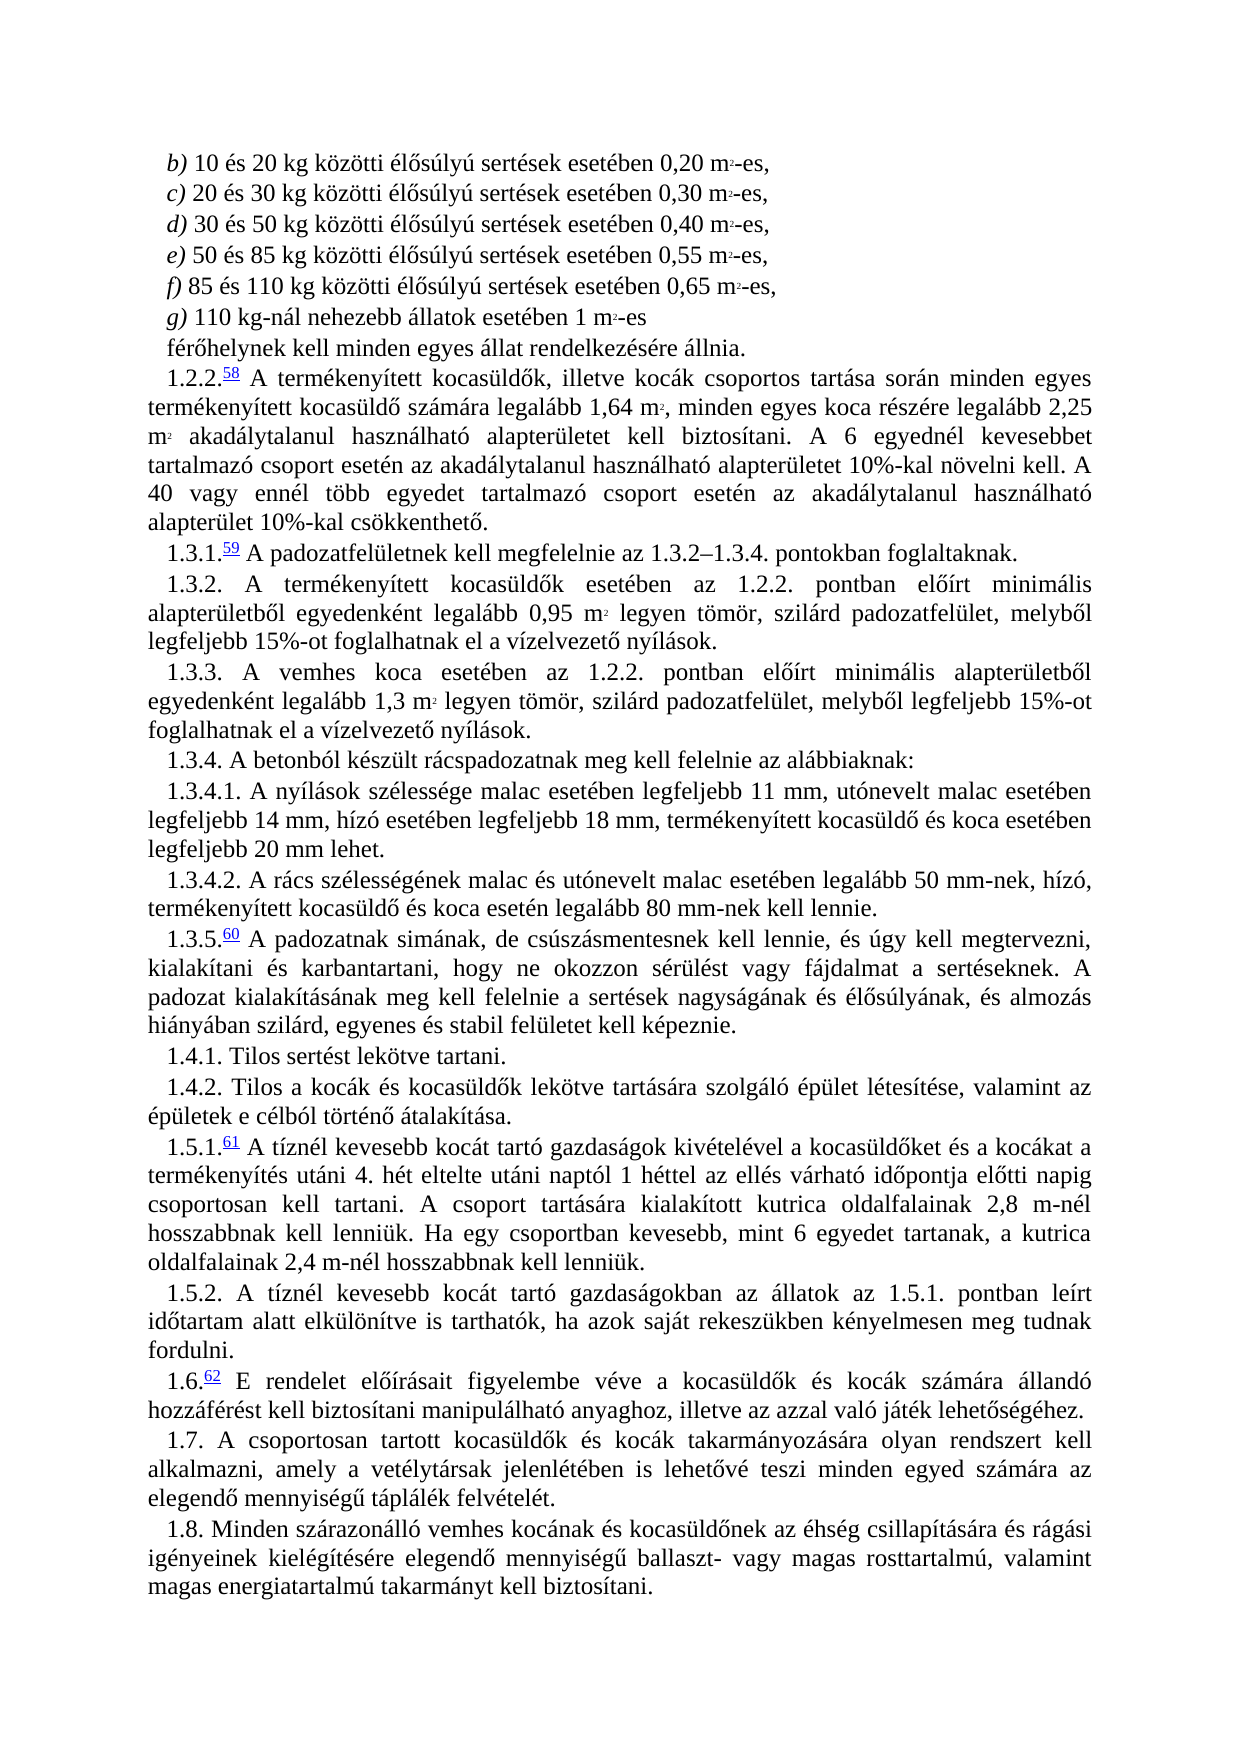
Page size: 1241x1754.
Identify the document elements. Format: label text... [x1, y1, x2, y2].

text 1.3.3. A vemhes koca esetében az 1.2.2. pontban előírt minimális alapterületből egyedenként legalább 1,3 m2 legyen tömör, szilárd padozatfelület, melyből legfeljebb 15%-ot foglalhatnak el a vízelvezető nyílások. [148, 657, 1093, 743]
text d) 30 és 50 kg közötti élősúlyú sertések esetében 0,40 m2-es, [148, 209, 1093, 238]
text 1.4.2. Tilos a kocák és kocasüldők lekötve tartására szolgáló épület létesítése, valamint az épületek e célból történő átalakítása. [148, 1072, 1093, 1130]
text 1.3.4. A betonból készült rácspadozatnak meg kell felelnie az alábbiaknak: [148, 746, 1093, 774]
text g) 110 kg-nál nehezebb állatok esetében 1 m2-es [148, 302, 1093, 331]
text férőhelynek kell minden egyes állat rendelkezésére állnia. [148, 333, 1093, 361]
text 1.4.1. Tilos sertést lekötve tartani. [148, 1041, 1093, 1070]
text 1.2.2.58 A termékenyített kocasüldők, illetve kocák csoportos tartása során minden egyes termékenyített kocasüldő számára legalább 1,64 m2, minden egyes koca részére legalább 2,25 m2 akadálytalanul használható alapterületet kell biztosítani. A 6 egyednél kevesebbet tartalmazó csoport esetén az akadálytalanul használható alapterületet 10%-kal növelni kell. A 40 vagy ennél több egyedet tartalmazó csoport esetén az akadálytalanul használható alapterület 10%-kal csökkenthető. [148, 363, 1093, 536]
text 1.5.2. A tíznél kevesebb kocát tartó gazdaságokban az állatok az 1.5.1. pontban leírt időtartam alatt elkülönítve is tarthatók, ha azok saját rekeszükben kényelmesen meg tudnak fordulni. [148, 1278, 1093, 1364]
text 1.3.1.59 A padozatfelületnek kell megfelelnie az 1.3.2–1.3.4. pontokban foglaltaknak. [148, 538, 1093, 567]
text c) 20 és 30 kg közötti élősúlyú sertések esetében 0,30 m2-es, [148, 178, 1093, 207]
text 1.3.4.2. A rács szélességének malac és utónevelt malac esetében legalább 50 mm-nek, hízó, termékenyített kocasüldő és koca esetén legalább 80 mm-nek kell lennie. [148, 865, 1093, 922]
text 1.6.62 E rendelet előírásait figyelembe véve a kocasüldők és kocák számára állandó hozzáférést kell biztosítani manipulálható anyaghoz, illetve az azzal való játék lehetőségéhez. [148, 1366, 1093, 1423]
text e) 50 és 85 kg közötti élősúlyú sertések esetében 0,55 m2-es, [148, 240, 1093, 269]
text 1.3.4.1. A nyílások szélessége malac esetében legfeljebb 11 mm, utónevelt malac esetében legfeljebb 14 mm, hízó esetében legfeljebb 18 mm, termékenyített kocasüldő és koca esetében legfeljebb 20 mm lehet. [148, 776, 1093, 863]
text 1.8. Minden szárazonálló vemhes kocának és kocasüldőnek az éhség csillapítására és rágási igényeinek kielégítésére elegendő mennyiségű ballaszt- vagy magas rosttartalmú, valamint magas energiatartalmú takarmányt kell biztosítani. [148, 1514, 1093, 1600]
text 1.3.5.60 A padozatnak simának, de csúszásmentesnek kell lennie, és úgy kell megtervezni, kialakítani és karbantartani, hogy ne okozzon sérülést vagy fájdalmat a sertéseknek. A padozat kialakításának meg kell felelnie a sertések nagyságának és élősúlyának, és almozás hiányában szilárd, egyenes és stabil felületet kell képeznie. [148, 924, 1093, 1039]
text 1.3.2. A termékenyített kocasüldők esetében az 1.2.2. pontban előírt minimális alapterületből egyedenként legalább 0,95 m2 legyen tömör, szilárd padozatfelület, melyből legfeljebb 15%-ot foglalhatnak el a vízelvezető nyílások. [148, 569, 1093, 655]
text f) 85 és 110 kg közötti élősúlyú sertések esetében 0,65 m2-es, [148, 271, 1093, 300]
text 1.5.1.61 A tíznél kevesebb kocát tartó gazdaságok kivételével a kocasüldőket és a kocákat a termékenyítés utáni 4. hét eltelte utáni naptól 1 héttel az ellés várható időpontja előtti napig csoportosan kell tartani. A csoport tartására kialakított kutrica oldalfalainak 2,8 m-nél hosszabbnak kell lenniük. Ha egy csoportban kevesebb, mint 6 egyedet tartanak, a kutrica oldalfalainak 2,4 m-nél hosszabbnak kell lenniük. [148, 1132, 1093, 1276]
text b) 10 és 20 kg közötti élősúlyú sertések esetében 0,20 m2-es, [148, 148, 1093, 176]
text 1.7. A csoportosan tartott kocasüldők és kocák takarmányozására olyan rendszert kell alkalmazni, amely a vetélytársak jelenlétében is lehetővé teszi minden egyed számára az elegendő mennyiségű táplálék felvételét. [148, 1426, 1093, 1512]
